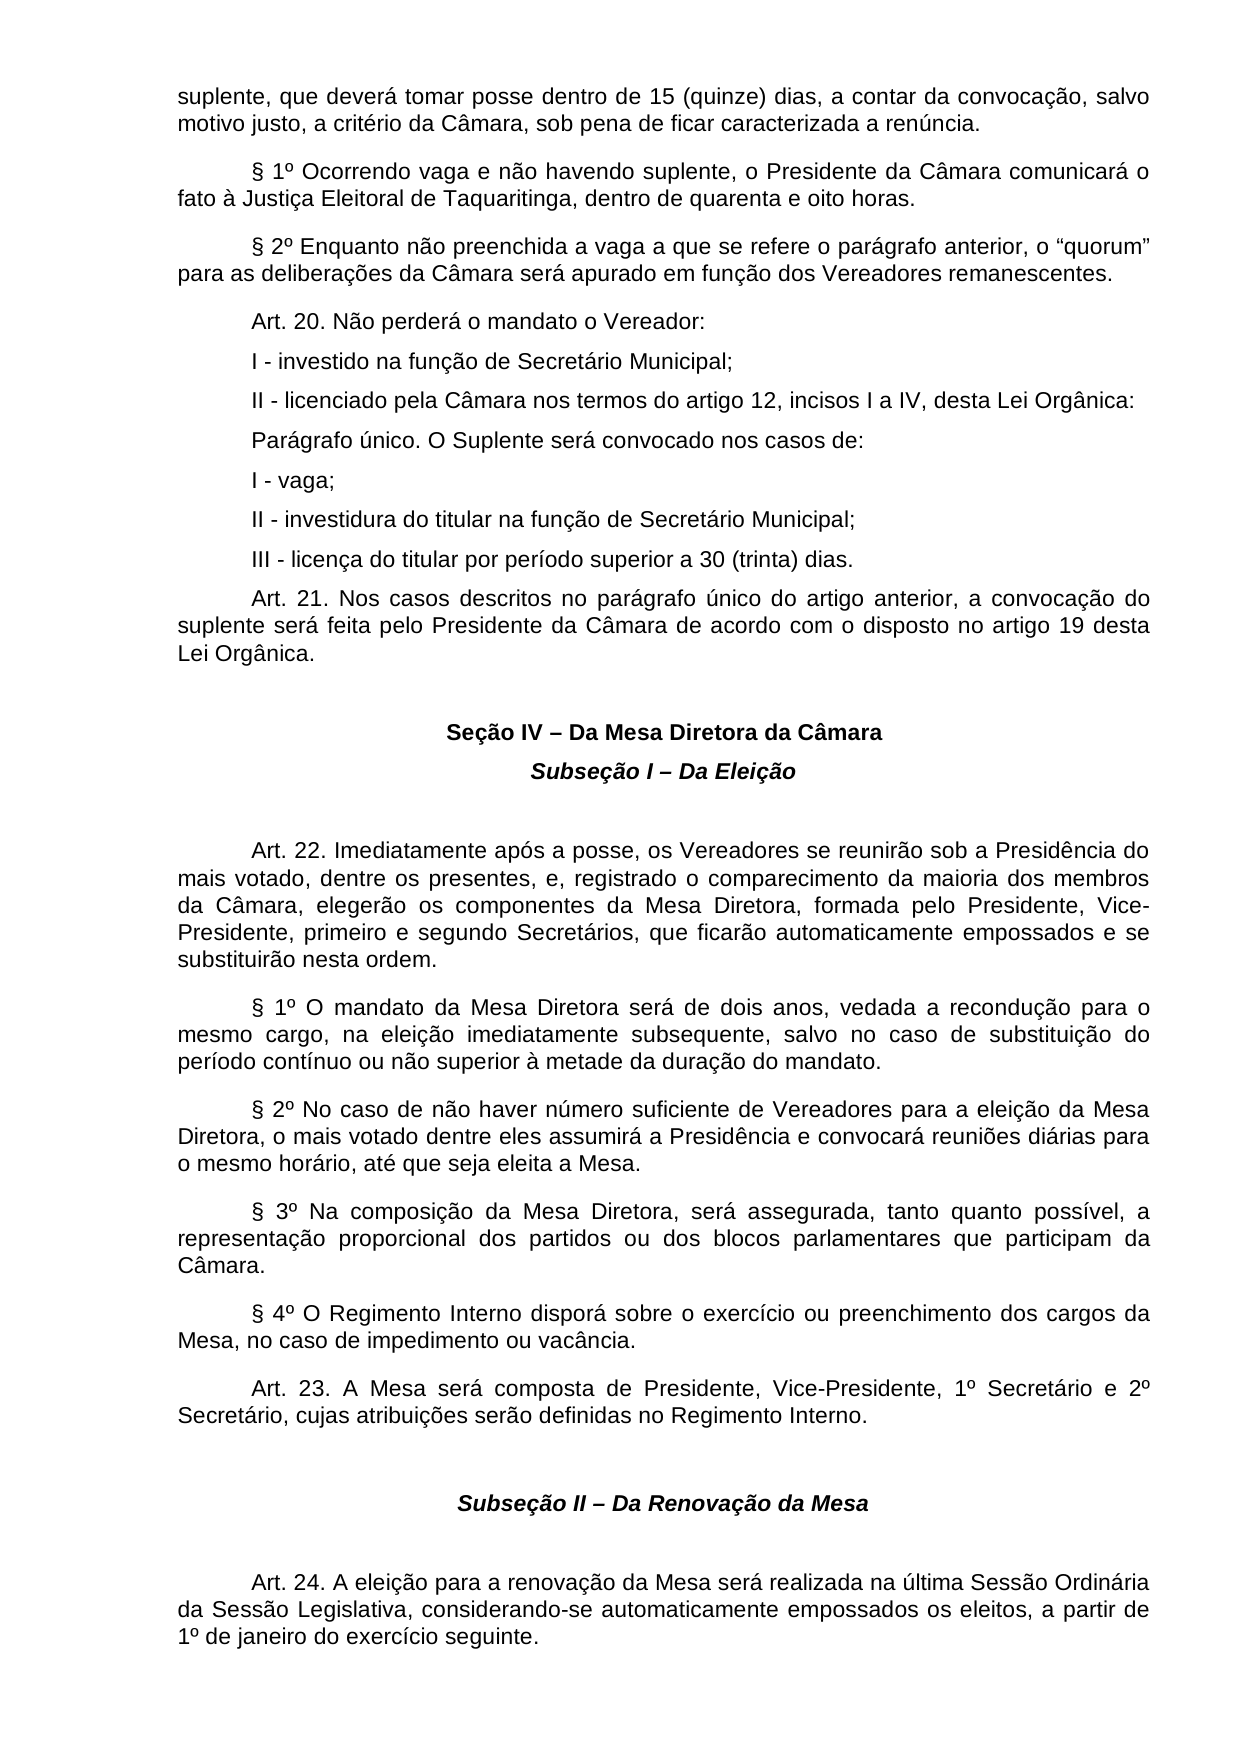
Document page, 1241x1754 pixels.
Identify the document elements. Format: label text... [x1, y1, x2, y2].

text I - investido na função de Secretário Municipal; [177, 347, 1152, 374]
text Subseção II – Da Renovação da Mesa [177, 1489, 1152, 1516]
text § 2º Enquanto não preenchida a vaga a que se refere o parágrafo anterior, o “quorum” para as deliberações da Câmara será apurado em função dos Vereadores remanescentes. [177, 233, 1152, 287]
text § 2º No caso de não haver número suficiente de Vereadores para a eleição da Mesa Diretora, o mais votado dentre eles assumirá a Presidência e convocará reuniões diárias para o mesmo horário, até que seja eleita a Mesa. [177, 1095, 1152, 1176]
text § 1º Ocorrendo vaga e não havendo suplente, o Presidente da Câmara comunicará o fato à Justiça Eleitoral de Taquaritinga, dentro de quarenta e oito horas. [177, 158, 1152, 212]
text Art. 24. A eleição para a renovação da Mesa será realizada na última Sessão Ordinária da Sessão Legislativa, considerando-se automaticamente empossados os eleitos, a partir de 1º de janeiro do exercício seguinte. [177, 1568, 1152, 1649]
text Subseção I – Da Eleição [177, 758, 1152, 785]
text Seção IV – Da Mesa Diretora da Câmara [177, 718, 1152, 745]
text Art. 20. Não perderá o mandato o Vereador: [177, 308, 1152, 335]
text Art. 23. A Mesa será composta de Presidente, Vice-Presidente, 1º Secretário e 2º Secretário, cujas atribuições serão definidas no Regimento Interno. [177, 1374, 1152, 1428]
text II - investidura do titular na função de Secretário Municipal; [177, 506, 1152, 533]
text § 3º Na composição da Mesa Diretora, será assegurada, tanto quanto possível, a representação proporcional dos partidos ou dos blocos parlamentares que participam da Câmara. [177, 1197, 1152, 1278]
text Art. 22. Imediatamente após a posse, os Vereadores se reunirão sob a Presidência do mais votado, dentre os presentes, e, registrado o comparecimento da maioria dos membros da Câmara, elegerão os componentes da Mesa Diretora, formada pelo Presidente, Vice-Presidente, primeiro e segundo Secretários, que ficarão automaticamente empossados e se substituirão nesta ordem. [177, 837, 1152, 972]
text II - licenciado pela Câmara nos termos do artigo 12, incisos I a IV, desta Lei Orgânica: [177, 387, 1152, 414]
text Parágrafo único. O Suplente será convocado nos casos de: [177, 426, 1152, 453]
text Art. 21. Nos casos descritos no parágrafo único do artigo anterior, a convocação do suplente será feita pelo Presidente da Câmara de acordo com o disposto no artigo 19 desta Lei Orgânica. [177, 585, 1152, 666]
text suplente, que deverá tomar posse dentro de 15 (quinze) dias, a contar da convocação, salvo motivo justo, a critério da Câmara, sob pena de ficar caracterizada a renúncia. [177, 83, 1152, 137]
text III - licença do titular por período superior a 30 (trinta) dias. [177, 545, 1152, 572]
text § 4º O Regimento Interno disporá sobre o exercício ou preenchimento dos cargos da Mesa, no caso de impedimento ou vacância. [177, 1299, 1152, 1353]
text § 1º O mandato da Mesa Diretora será de dois anos, vedada a recondução para o mesmo cargo, na eleição imediatamente subsequente, salvo no caso de substituição do período contínuo ou não superior à metade da duração do mandato. [177, 993, 1152, 1074]
text I - vaga; [177, 466, 1152, 493]
